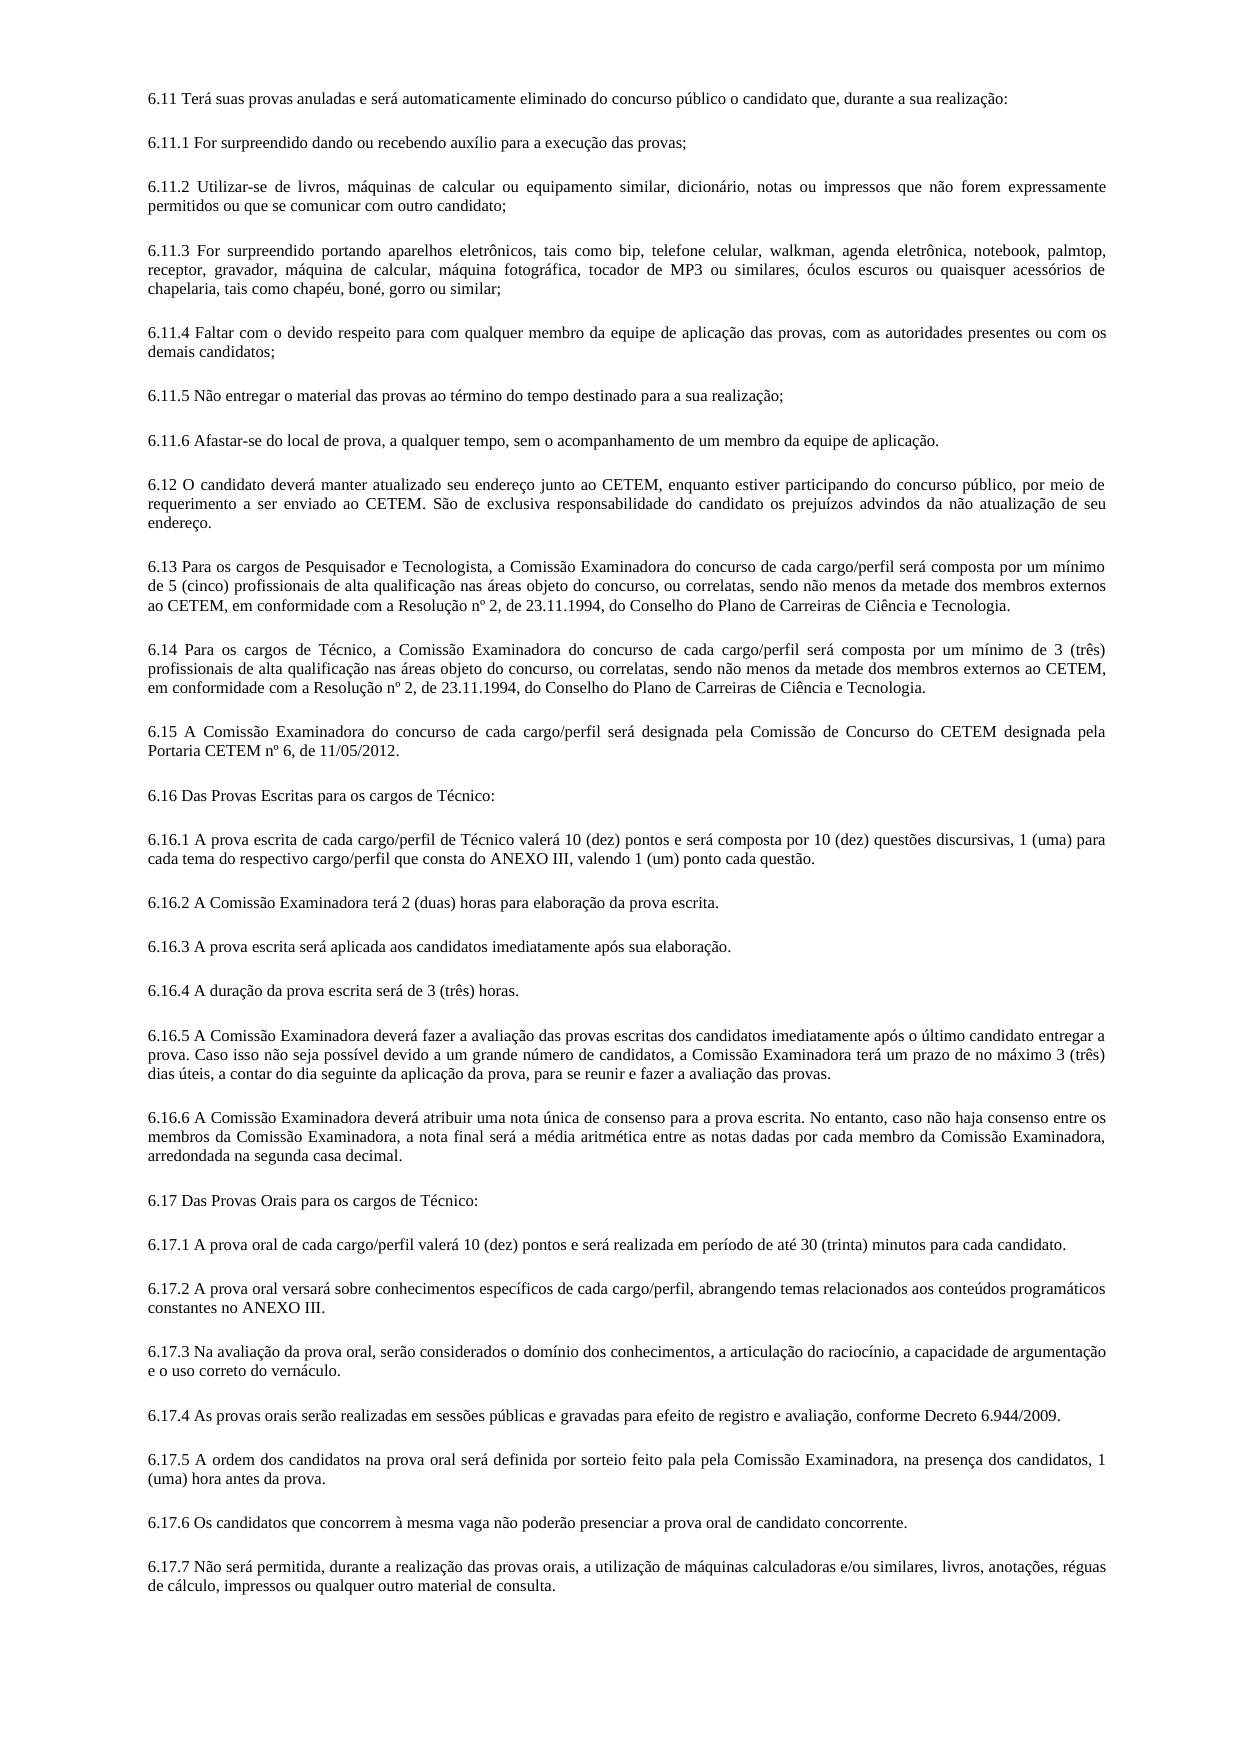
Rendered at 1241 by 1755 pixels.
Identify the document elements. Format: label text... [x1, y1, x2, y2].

text 6.17.5 A ordem dos candidatos na prova oral será definida por sorteio feito pala pela Comissão Examinadora, na presença dos candidatos, 1 (uma) hora antes da prova. [148, 1449, 1107, 1488]
text 6.11.4 Faltar com o devido respeito para com qualquer membro da equipe de aplicação das provas, com as autoridades presentes ou com os demais candidatos; [148, 323, 1107, 361]
text 6.17.2 A prova oral versará sobre conhecimentos específicos de cada cargo/perfil, abrangendo temas relacionados aos conteúdos programáticos constantes no ANEXO III. [148, 1279, 1107, 1317]
text 6.16.4 A duração da prova escrita será de 3 (três) horas. [148, 981, 1107, 1000]
text 6.14 Para os cargos de Técnico, a Comissão Examinadora do concurso de cada cargo/perfil será composta por um mínimo de 3 (três) profissionais de alta qualificação nas áreas objeto do concurso, ou correlatas, sendo não menos da metade dos membros externos ao CETEM, em conformidade com a Resolução nº 2, de 23.11.1994, do Conselho do Plano de Carreiras de Ciência e Tecnologia. [148, 639, 1107, 697]
text 6.17.6 Os candidatos que concorrem à mesma vaga não poderão presenciar a prova oral de candidato concorrente. [148, 1513, 1107, 1532]
text 6.17.4 As provas orais serão realizadas em sessões públicas e gravadas para efeito de registro e avaliação, conforme Decreto 6.944/2009. [148, 1405, 1107, 1424]
text 6.11.1 For surpreendido dando ou recebendo auxílio para a execução das provas; [148, 133, 1107, 152]
text 6.17.1 A prova oral de cada cargo/perfil valerá 10 (dez) pontos e será realizada em período de até 30 (trinta) minutos para cada candidato. [148, 1234, 1107, 1254]
text 6.12 O candidato deverá manter atualizado seu endereço junto ao CETEM, enquanto estiver participando do concurso público, por meio de requerimento a ser enviado ao CETEM. São de exclusiva responsabilidade do candidato os prejuízos advindos da não atualização de seu endereço. [148, 474, 1107, 532]
text 6.11.6 Afastar-se do local de prova, a qualquer tempo, sem o acompanhamento de um membro da equipe de aplicação. [148, 430, 1107, 449]
text 6.16.2 A Comissão Examinadora terá 2 (duas) horas para elaboração da prova escrita. [148, 893, 1107, 912]
text 6.11.3 For surpreendido portando aparelhos eletrônicos, tais como bip, telefone celular, walkman, agenda eletrônica, notebook, palmtop, receptor, gravador, máquina de calcular, máquina fotográfica, tocador de MP3 ou similares, óculos escuros ou quaisquer acessórios de chapelaria, tais como chapéu, boné, gorro ou similar; [148, 240, 1107, 298]
text 6.15 A Comissão Examinadora do concurso de cada cargo/perfil será designada pela Comissão de Concurso do CETEM designada pela Portaria CETEM nº 6, de 11/05/2012. [148, 722, 1107, 760]
text 6.13 Para os cargos de Pesquisador e Tecnologista, a Comissão Examinadora do concurso de cada cargo/perfil será composta por um mínimo de 5 (cinco) profissionais de alta qualificação nas áreas objeto do concurso, ou correlatas, sendo não menos da metade dos membros externos ao CETEM, em conformidade com a Resolução nº 2, de 23.11.1994, do Conselho do Plano de Carreiras de Ciência e Tecnologia. [148, 557, 1107, 614]
text 6.17.3 Na avaliação da prova oral, serão considerados o domínio dos conhecimentos, a articulação do raciocínio, a capacidade de argumentação e o uso correto do vernáculo. [148, 1342, 1107, 1380]
text 6.16.3 A prova escrita será aplicada aos candidatos imediatamente após sua elaboração. [148, 937, 1107, 956]
text 6.16.1 A prova escrita de cada cargo/perfil de Técnico valerá 10 (dez) pontos e será composta por 10 (dez) questões discursivas, 1 (uma) para cada tema do respectivo cargo/perfil que consta do ANEXO III, valendo 1 (um) ponto cada questão. [148, 829, 1107, 868]
text 6.11.2 Utilizar-se de livros, máquinas de calcular ou equipamento similar, dicionário, notas ou impressos que não forem expressamente permitidos ou que se comunicar com outro candidato; [148, 177, 1107, 215]
text 6.17.7 Não será permitida, durante a realização das provas orais, a utilização de máquinas calculadoras e/ou similares, livros, anotações, réguas de cálculo, impressos ou qualquer outro material de consulta. [148, 1557, 1107, 1595]
text 6.16.6 A Comissão Examinadora deverá atribuir uma nota única de consenso para a prova escrita. No entanto, caso não haja consenso entre os membros da Comissão Examinadora, a nota final será a média aritmética entre as notas dadas por cada membro da Comissão Examinadora, arredondada na segunda casa decimal. [148, 1108, 1107, 1165]
text 6.17 Das Provas Orais para os cargos de Técnico: [148, 1190, 1107, 1209]
text 6.16.5 A Comissão Examinadora deverá fazer a avaliação das provas escritas dos candidatos imediatamente após o último candidato entregar a prova. Caso isso não seja possível devido a um grande número de candidatos, a Comissão Examinadora terá um prazo de no máximo 3 (três) dias úteis, a contar do dia seguinte da aplicação da prova, para se reunir e fazer a avaliação das provas. [148, 1025, 1107, 1083]
text 6.16 Das Provas Escritas para os cargos de Técnico: [148, 785, 1107, 804]
text 6.11 Terá suas provas anuladas e será automaticamente eliminado do concurso público o candidato que, durante a sua realização: [148, 89, 1107, 108]
text 6.11.5 Não entregar o material das provas ao término do tempo destinado para a sua realização; [148, 386, 1107, 405]
